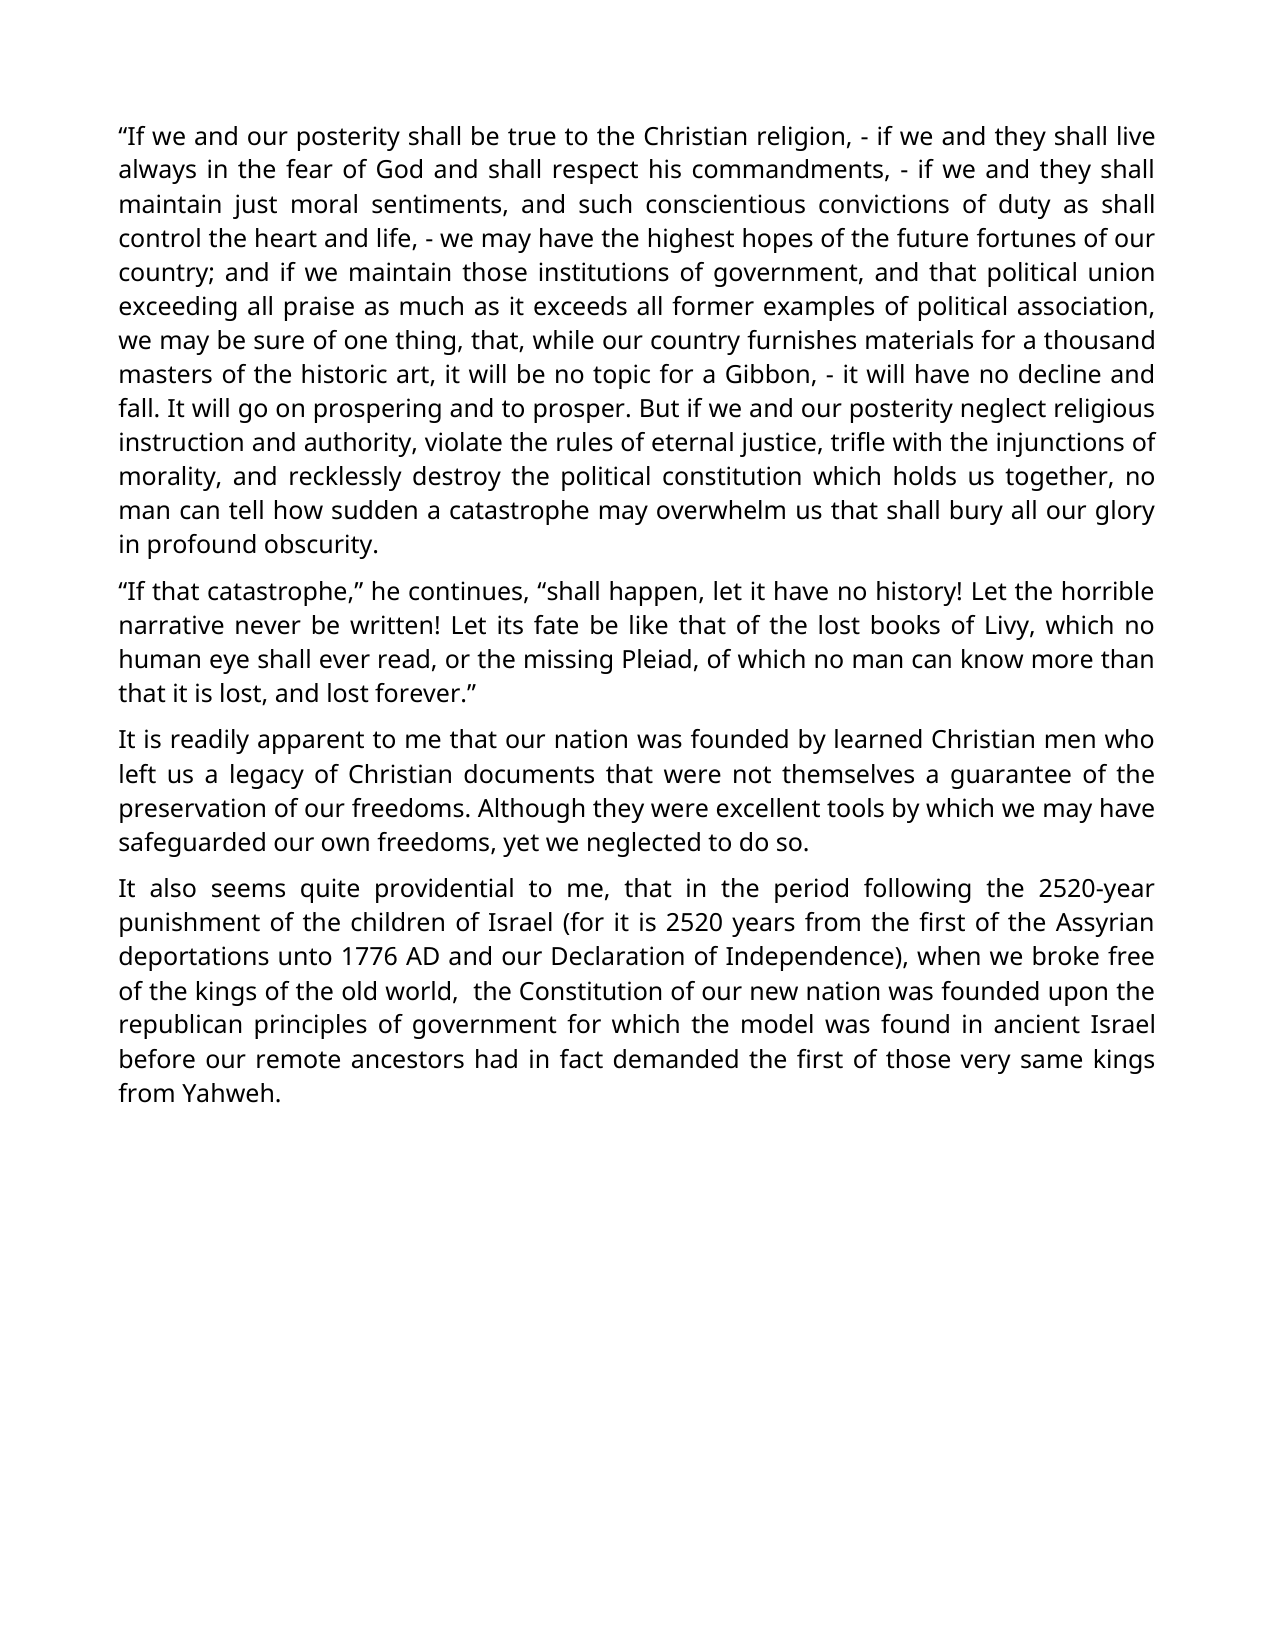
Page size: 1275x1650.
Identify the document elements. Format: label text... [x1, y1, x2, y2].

text It is readily apparent to me that our nation was founded by learned Christian men who left us a legacy of Christian documents that were not themselves a guarantee of the preservation of our freedoms. Although they were excellent tools by which we may have safeguarded our own freedoms, yet we neglected to do so. [118, 722, 1157, 858]
text “If that catastrophe,” he continues, “shall happen, let it have no history! Let the horrible narrative never be written! Let its fate be like that of the lost books of Livy, which no human eye shall ever read, or the missing Pleiad, of which no man can know more than that it is lost, and lost forever.” [118, 573, 1157, 710]
text It also seems quite providential to me, that in the period following the 2520-year punishment of the children of Israel (for it is 2520 years from the first of the Assyrian deportations unto 1776 AD and our Declaration of Independence), when we broke free of the kings of the old world, the Constitution of our new nation was founded upon the republican principles of government for which the model was found in ancient Israel before our remote ancestors had in fact demanded the first of those very same kings from Yahweh. [118, 871, 1157, 1109]
text “If we and our posterity shall be true to the Christian religion, - if we and they shall live always in the fear of God and shall respect his commandments, - if we and they shall maintain just moral sentiments, and such conscientious convictions of duty as shall control the heart and life, - we may have the highest hopes of the future fortunes of our country; and if we maintain those institutions of government, and that political union exceeding all praise as much as it exceeds all former examples of political association, we may be sure of one thing, that, while our country furnishes materials for a thousand masters of the historic art, it will be no topic for a Gibbon, - it will have no decline and fall. It will go on prospering and to prosper. But if we and our posterity neglect religious instruction and authority, violate the rules of eternal justice, trifle with the injunctions of morality, and recklessly destroy the political constitution which holds us together, no man can tell how sudden a catastrophe may overwhelm us that shall bury all our glory in profound obscurity. [118, 118, 1157, 561]
